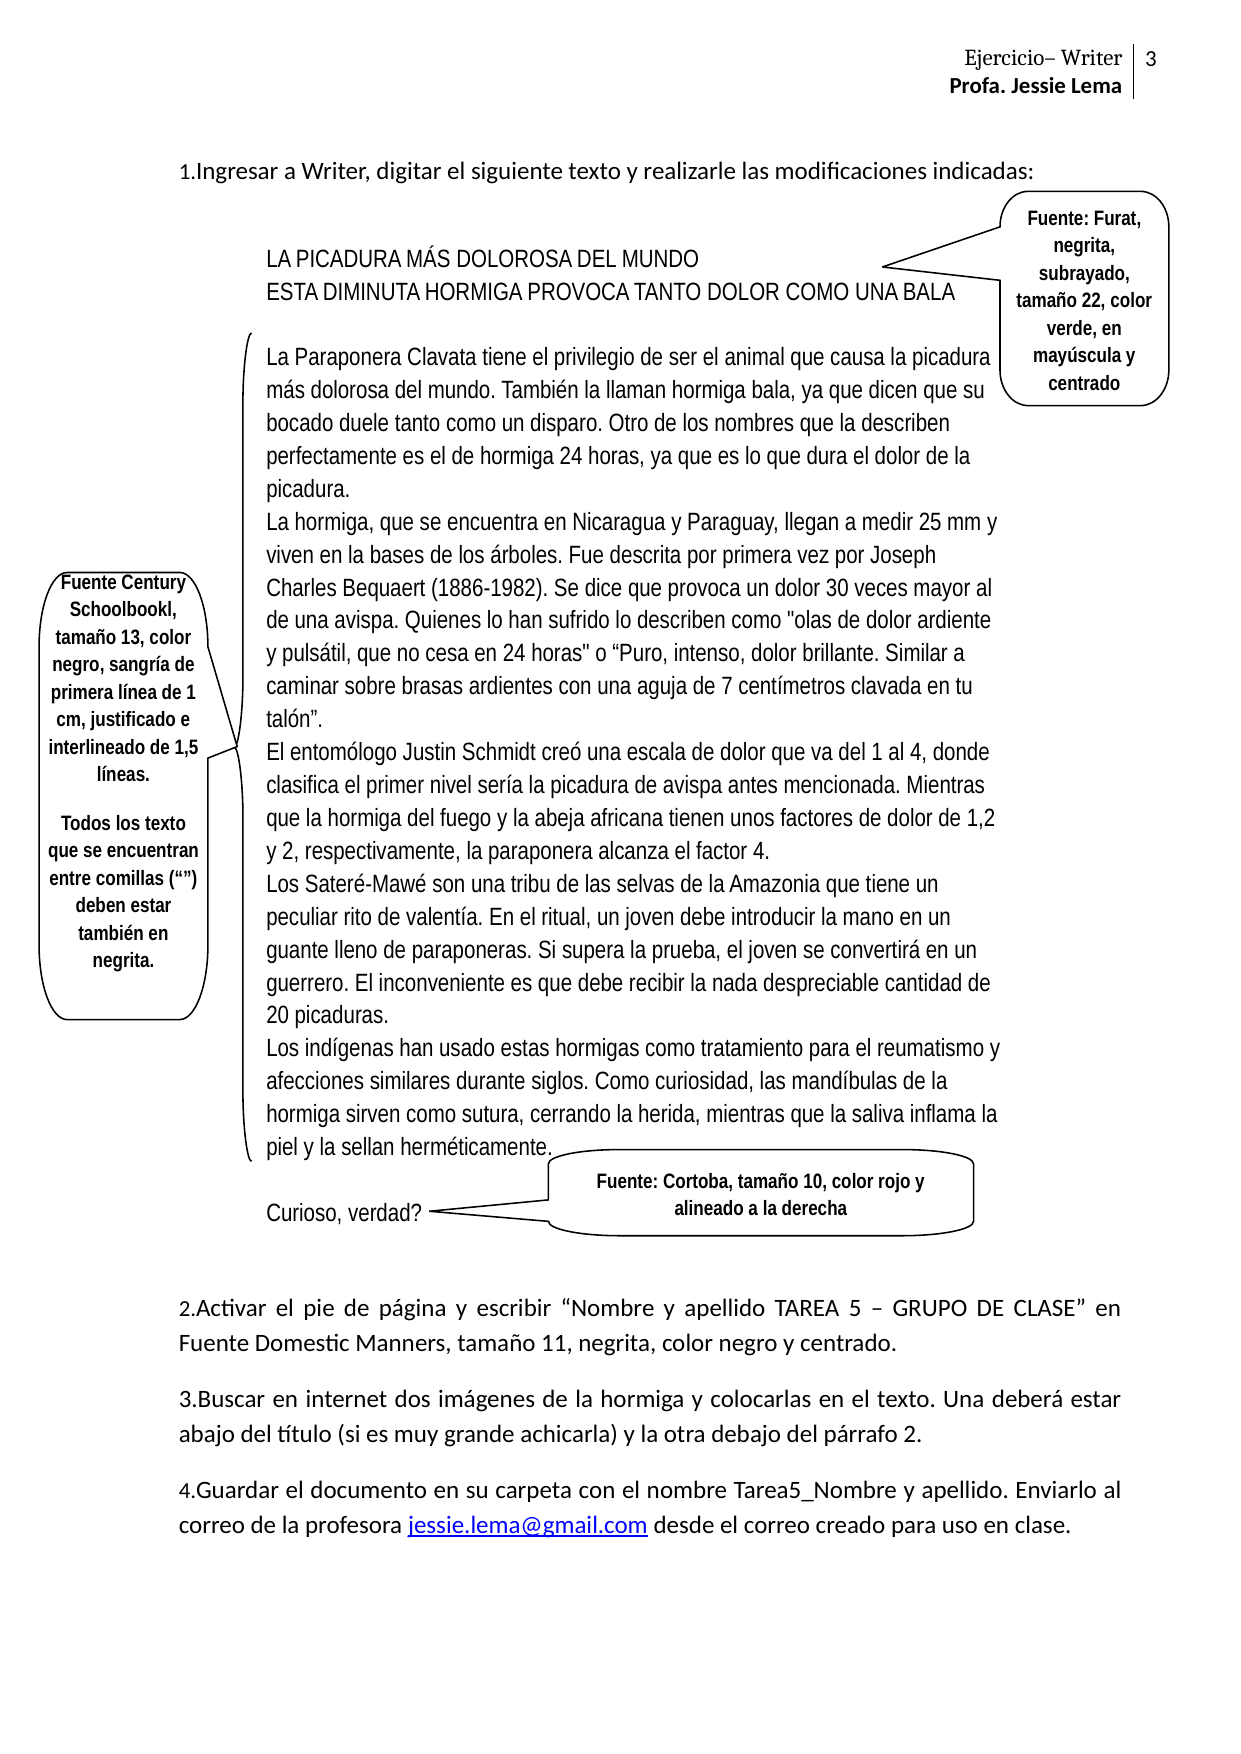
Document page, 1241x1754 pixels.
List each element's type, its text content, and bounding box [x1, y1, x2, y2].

list Activar el pie de página y escribir “Nombre y apellido TAREA 5 – GRUPO DE CLASE” en Fuente Domestic Manners, tamaño 11, negrita, color negro y centrado. [178, 1292, 1122, 1358]
text La hormiga, que se encuentra en Nicaragua y Paraguay, llegan a medir 25 mm y viven en la bases de los árboles. Fue descrita por primera vez por Joseph Charles Bequaert (1886-1982). Se dice que provoca un dolor 30 veces mayor al de una avispa. Quienes lo han sufrido lo describen como "olas de dolor ardiente y pulsátil, que no cesa en 24 horas" o “Puro, intenso, dolor brillante. Similar a caminar sobre brasas ardientes con una aguja de 7 centímetros clavada en tu talón”. [266, 507, 1004, 733]
text La Paraponera Clavata tiene el privilegio de ser el animal que causa la picadura más dolorosa del mundo. También la llaman hormiga bala, ya que dicen que su bocado duele tanto como un disparo. Otro de los nombres que la describen perfectamente es el de hormiga 24 horas, ya que es lo que dura el dolor de la picadura. [266, 342, 1004, 502]
text Los indígenas han usado estas hormigas como tratamiento para el reumatismo y afecciones similares durante siglos. Como curiosidad, las mandíbulas de la hormiga sirven como sutura, cerrando la herida, mientras que la saliva inflama la piel y la sellan herméticamente. [266, 1033, 1004, 1161]
text [972, 1198, 1004, 1227]
text LA PICADURA MÁS DOLOROSA DEL MUNDO [266, 244, 944, 273]
text Los Sateré-Mawé son una tribu de las selvas de la Amazonia que tiene un peculiar rito de valentía. En el ritual, un joven debe introducir la mano en un guante lleno de paraponeras. Si supera la prueba, el joven se convertirá en un guerrero. El inconveniente es que debe recibir la nada despreciable cantidad de 20 picaduras. [266, 869, 1004, 1029]
text El entomólogo Justin Schmidt creó una escala de dolor que va del 1 al 4, donde clasifica el primer nivel sería la picadura de avispa antes mencionada. Mientras que la hormiga del fuego y la abeja africana tienen unos factores de dolor de 1,2 y 2, respectivamente, la paraponera alcanza el factor 4. [266, 737, 1004, 864]
text ESTA DIMINUTA HORMIGA PROVOCA TANTO DOLOR COMO UNA BALA [266, 277, 999, 306]
list Buscar en internet dos imágenes de la hormiga y colocarlas en el texto. Una deberá estar abajo del título (si es muy grande achicarla) y la otra debajo del párrafo 2. [178, 1383, 1122, 1449]
list Ingresar a Writer, digitar el siguiente texto y realizarle las modificaciones indicadas: [178, 155, 1122, 186]
list Guardar el documento en su carpeta con el nombre Tarea5_Nombre y apellido. Enviarlo al correo de la profesora jessie.lema@gmail.com desde el correo creado para uso en clase. [178, 1474, 1122, 1540]
text Curioso, verdad? [266, 1198, 550, 1227]
